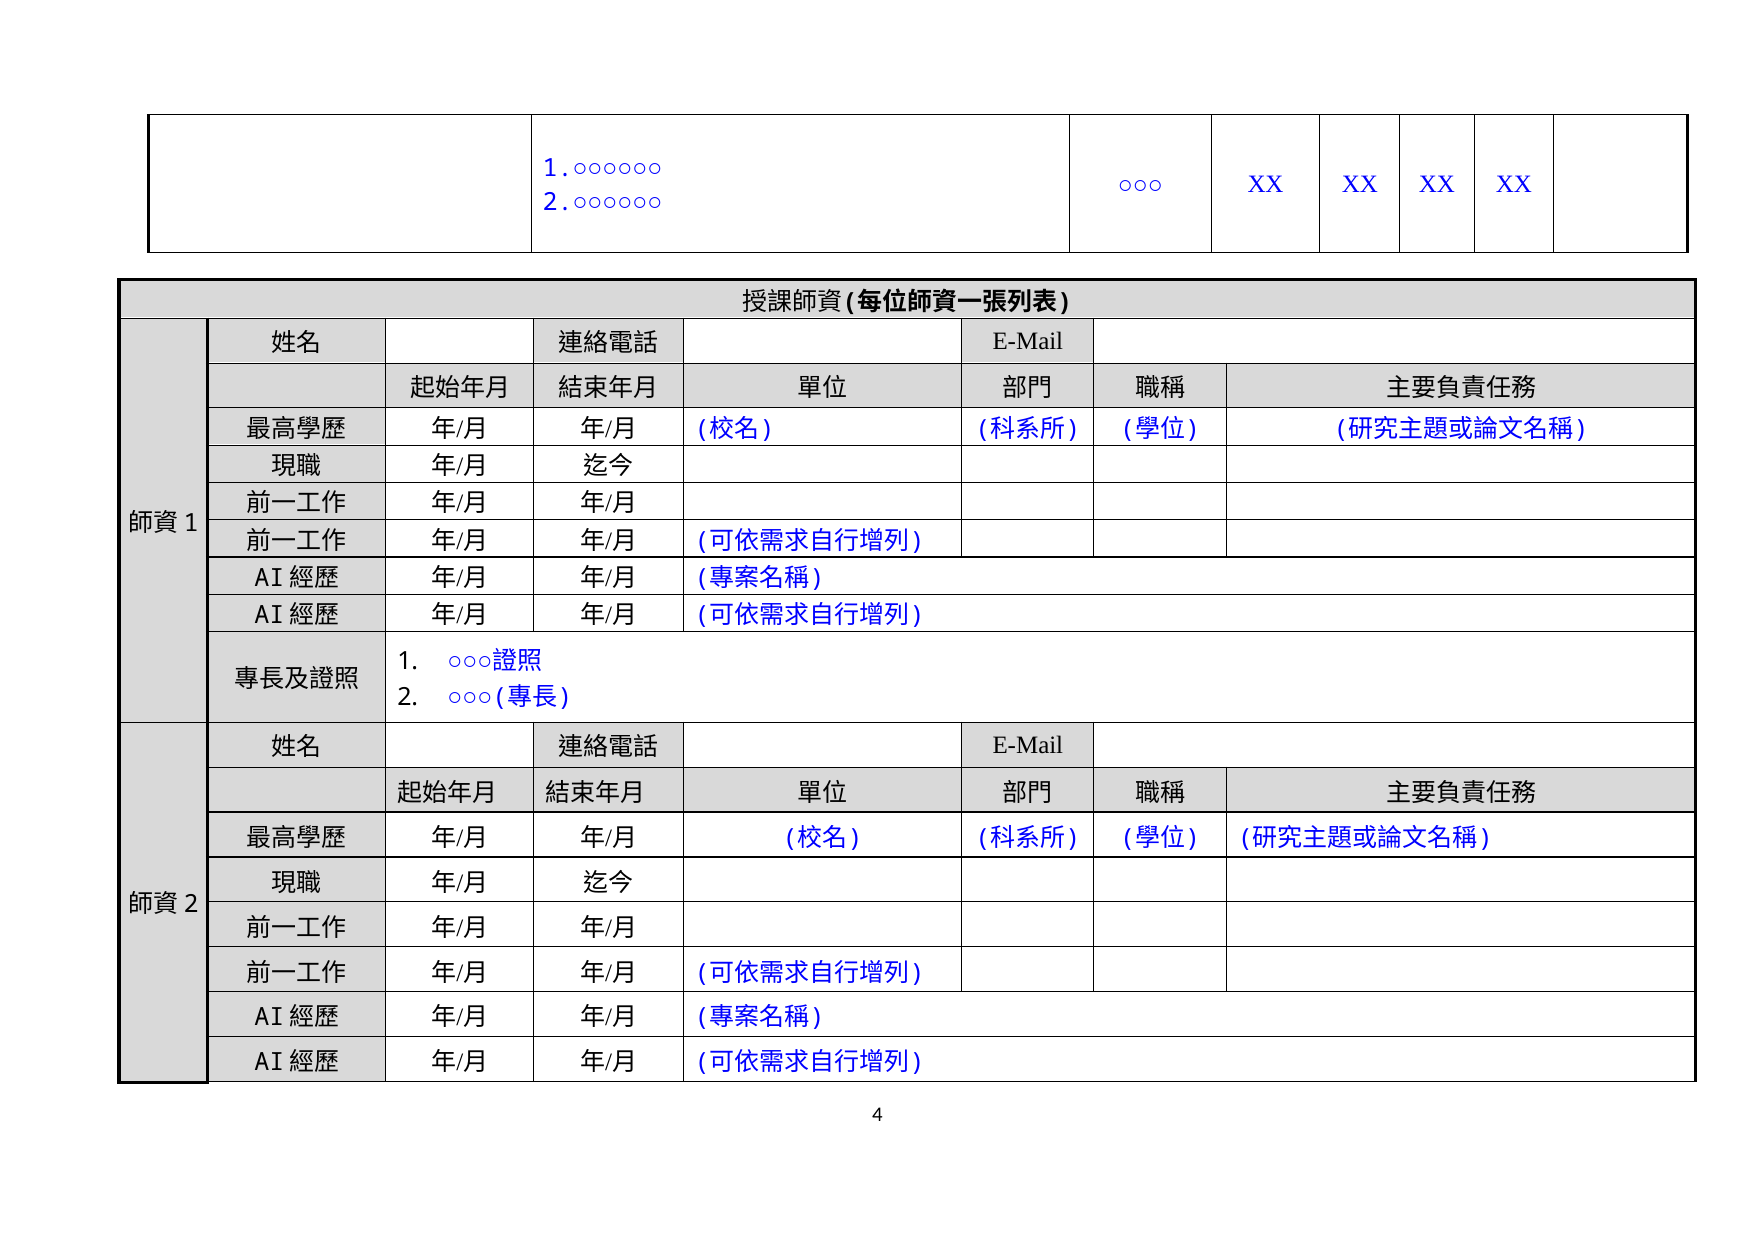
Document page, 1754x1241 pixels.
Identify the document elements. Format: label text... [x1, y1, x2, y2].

table_cell 師資1 [121, 319, 206, 722]
table_cell (科系所) [962, 408, 1093, 444]
table_cell E-Mail [962, 319, 1093, 362]
table_cell 單位 [684, 364, 961, 407]
table_cell [962, 483, 1093, 519]
table_cell (專案名稱) [684, 992, 1694, 1036]
table_cell (學位) [1094, 813, 1226, 856]
table_cell (研究主題或論文名稱) [1227, 813, 1694, 856]
table_cell [684, 723, 961, 767]
table_cell 部門 [962, 768, 1093, 811]
table_cell 部門 [962, 364, 1093, 407]
table_cell [684, 319, 961, 362]
table_cell (可依需求自行增列) [684, 595, 1694, 631]
table_cell AI經歷 [209, 558, 385, 594]
table_cell 最高學歷 [209, 408, 385, 444]
table_cell [1227, 520, 1694, 556]
table_cell 前一工作 [209, 902, 385, 946]
table_cell [1227, 947, 1694, 991]
table_cell 姓名 [209, 319, 385, 362]
table_cell 年/月 [386, 858, 533, 901]
table_cell 年/月 [386, 1037, 533, 1081]
table_cell [1227, 483, 1694, 519]
table_cell 年/月 [534, 902, 683, 946]
table_cell ○○○ [1070, 115, 1211, 252]
table_cell 前一工作 [209, 483, 385, 519]
table_cell (校名) [684, 408, 961, 444]
table_cell (校名) [684, 813, 961, 856]
table_cell 年/月 [386, 520, 533, 556]
table_cell [209, 364, 385, 407]
table_cell 年/月 [386, 947, 533, 991]
table_cell [962, 902, 1093, 946]
table_cell 年/月 [534, 595, 683, 631]
table_cell [1094, 902, 1226, 946]
table_cell 年/月 [386, 902, 533, 946]
table_cell ○○○證照 ○○○(專長) [386, 632, 1694, 722]
table_cell [962, 858, 1093, 901]
table_cell [684, 858, 961, 901]
table_cell 年/月 [534, 947, 683, 991]
table_cell (專案名稱) [684, 558, 1694, 594]
table_cell [1094, 520, 1226, 556]
table_cell 年/月 [386, 595, 533, 631]
table_cell 主要負責任務 [1227, 364, 1694, 407]
table_cell 年/月 [534, 992, 683, 1036]
table_cell [962, 947, 1093, 991]
table_header 授課師資(每位師資一張列表) [121, 281, 1694, 317]
table_cell [684, 483, 961, 519]
table_cell XX [1475, 115, 1553, 252]
table_cell 職稱 [1094, 768, 1226, 811]
table_cell XX [1212, 115, 1319, 252]
table_cell [1094, 483, 1226, 519]
table_cell XX [1320, 115, 1399, 252]
table_cell [209, 768, 385, 811]
table_cell 連絡電話 [534, 319, 683, 362]
table_cell [150, 115, 531, 252]
table_cell 師資2 [121, 723, 206, 1081]
table_cell [962, 446, 1093, 482]
table_cell 年/月 [386, 813, 533, 856]
table_cell [1094, 858, 1226, 901]
table_cell E-Mail [962, 723, 1093, 767]
table_cell 姓名 [209, 723, 385, 767]
table_cell (可依需求自行增列) [684, 947, 961, 991]
table_cell 前一工作 [209, 947, 385, 991]
table_cell [1094, 446, 1226, 482]
table_cell 年/月 [534, 813, 683, 856]
table_cell 年/月 [386, 558, 533, 594]
table_cell [1227, 446, 1694, 482]
table_cell 現職 [209, 858, 385, 901]
table_cell 最高學歷 [209, 813, 385, 856]
table_cell 年/月 [534, 558, 683, 594]
table_cell [962, 520, 1093, 556]
table_cell [684, 446, 961, 482]
table_cell AI經歷 [209, 1037, 385, 1081]
table_cell 年/月 [534, 483, 683, 519]
table_cell XX [1400, 115, 1474, 252]
table_cell 結束年月 [534, 364, 683, 407]
table_cell [684, 902, 961, 946]
table_cell 年/月 [386, 483, 533, 519]
table_cell 前一工作 [209, 520, 385, 556]
table_cell 連絡電話 [534, 723, 683, 767]
table_cell [1094, 319, 1694, 362]
table_cell AI經歷 [209, 992, 385, 1036]
table_cell (可依需求自行增列) [684, 1037, 1694, 1081]
table_cell 年/月 [386, 992, 533, 1036]
table_cell 年/月 [534, 520, 683, 556]
table_cell [1094, 947, 1226, 991]
table_cell 年/月 [386, 408, 533, 444]
table_cell (研究主題或論文名稱) [1227, 408, 1694, 444]
table_cell 單位 [684, 768, 961, 811]
table_cell 主要負責任務 [1227, 768, 1694, 811]
table_cell [1554, 115, 1686, 252]
table_cell [1227, 858, 1694, 901]
table_cell (可依需求自行增列) [684, 520, 961, 556]
table_cell [386, 319, 533, 362]
table_cell 迄今 [534, 446, 683, 482]
table_cell 職稱 [1094, 364, 1226, 407]
table_cell [386, 723, 533, 767]
table_cell (學位) [1094, 408, 1226, 444]
table_cell 年/月 [534, 1037, 683, 1081]
table_cell 現職 [209, 446, 385, 482]
table_cell 年/月 [534, 408, 683, 444]
table_cell 起始年月 [386, 768, 533, 811]
table_cell 年/月 [386, 446, 533, 482]
table_cell 結束年月 [534, 768, 683, 811]
table_cell 迄今 [534, 858, 683, 901]
table_cell 1.○○○○○○ 2.○○○○○○ [532, 115, 1069, 252]
table_cell 起始年月 [386, 364, 533, 407]
table_cell (科系所) [962, 813, 1093, 856]
table_cell [1689, 114, 1693, 252]
table_cell [1094, 723, 1694, 767]
table_cell [1227, 902, 1694, 946]
table_cell 專長及證照 [209, 632, 385, 722]
table_cell AI經歷 [209, 595, 385, 631]
